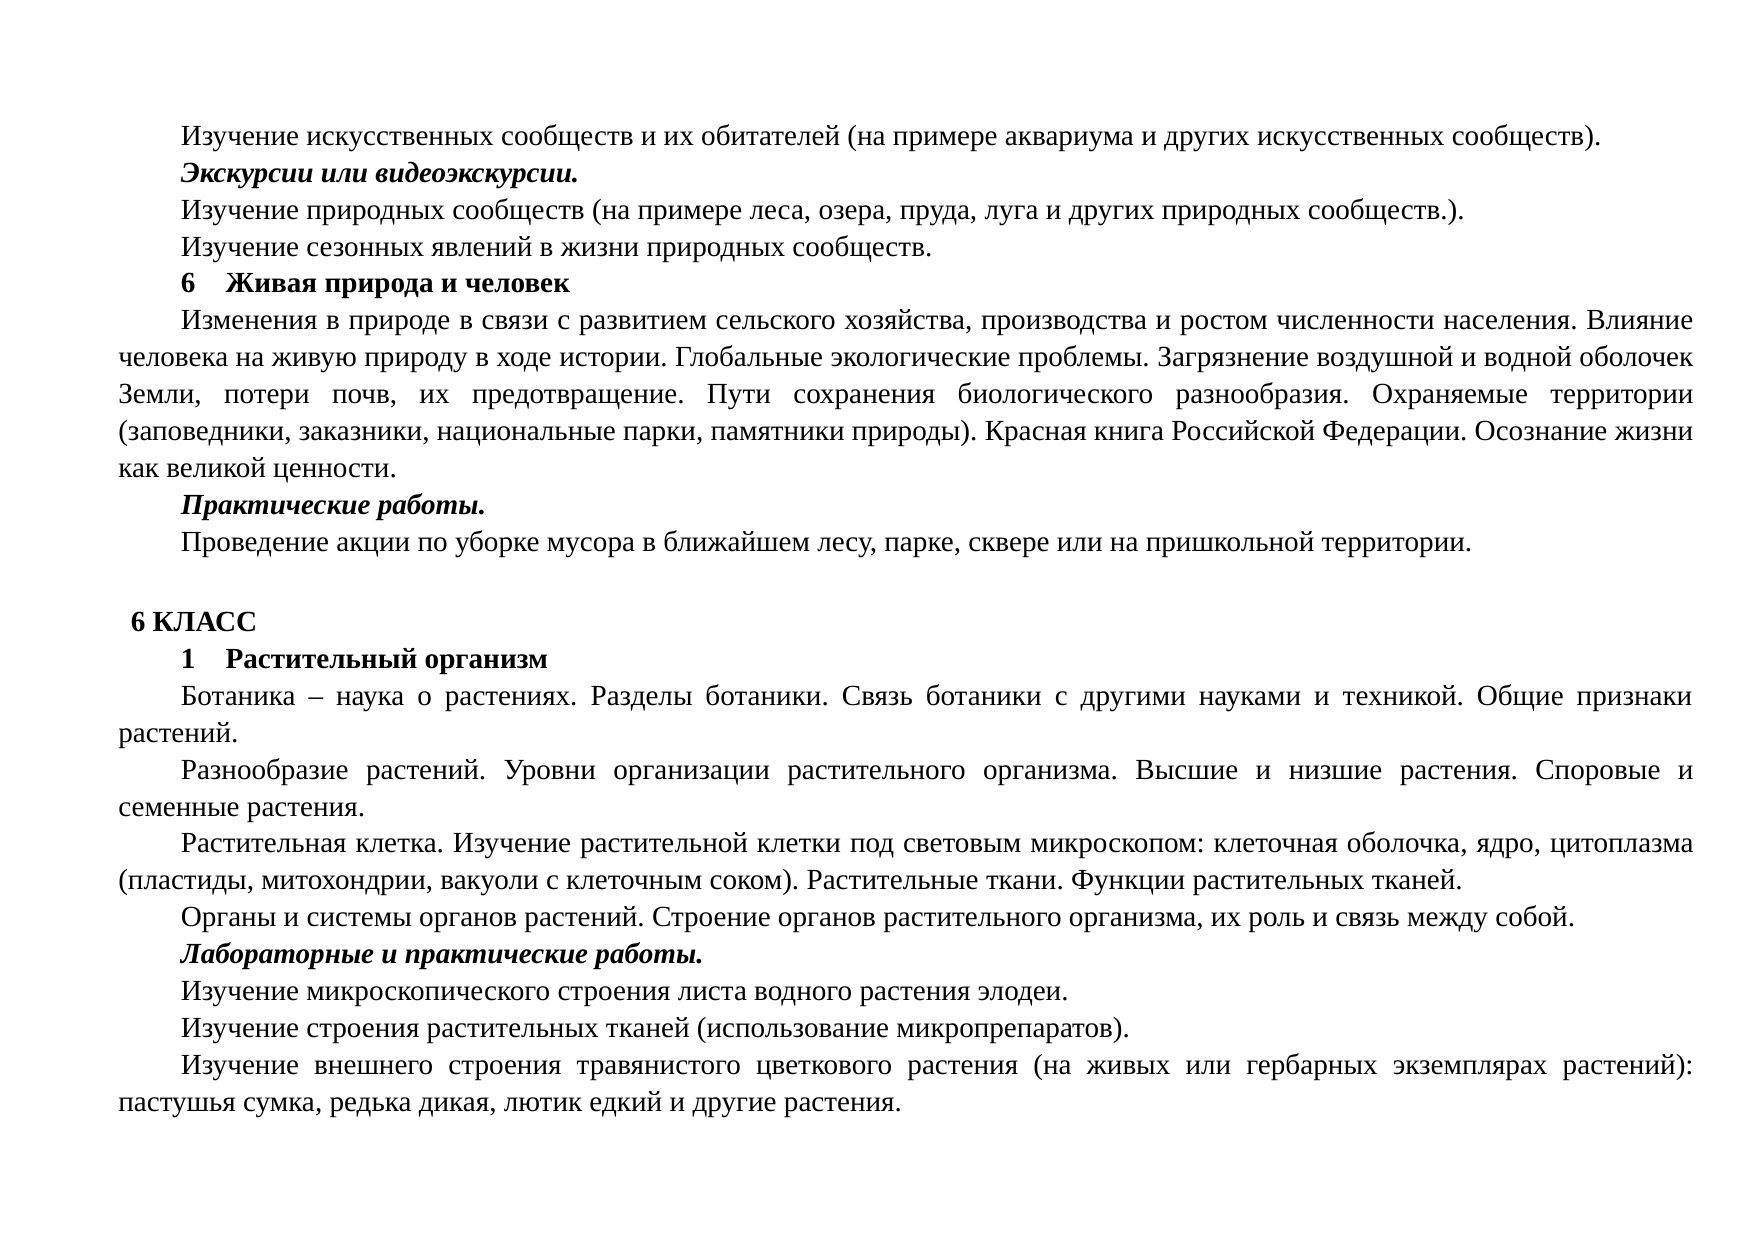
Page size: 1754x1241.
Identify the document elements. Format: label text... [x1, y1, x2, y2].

text Проведение акции по уборке мусора в ближайшем лесу, парке, сквере или на пришкольной территории. [118, 524, 1695, 557]
list Живая природа и человек [181, 266, 1695, 299]
text Изучение искусственных сообществ и их обитателей (на примере аквариума и других искусственных сообществ). [118, 118, 1695, 152]
text Разнообразие растений. Уровни организации растительного организма. Высшие и низшие растения. Споровые и семенные растения. [118, 752, 1695, 822]
text Органы и системы органов растений. Строение органов растительного организма, их роль и связь между собой. [118, 899, 1695, 933]
text Ботаника – наука о растениях. Разделы ботаники. Связь ботаники с другими науками и техникой. Общие признаки растений. [118, 678, 1695, 748]
text Практические работы. [118, 487, 1695, 520]
text Изучение природных сообществ (на примере леса, озера, пруда, луга и других природных сообществ.). [118, 192, 1695, 225]
text Изменения в природе в связи с развитием сельского хозяйства, производства и ростом численности населения. Влияние человека на живую природу в ходе истории. Глобальные экологические проблемы. Загрязнение воздушной и водной оболочек Земли, потери почв, их предотвращение. Пути сохранения биологического разнообразия. Охраняемые территории (заповедники, заказники, национальные парки, памятники природы). Красная книга Российской Федерации. Осознание жизни как великой ценности. [118, 302, 1695, 483]
text Изучение внешнего строения травянистого цветкового растения (на живых или гербарных экземплярах растений): пастушья сумка, редька дикая, лютик едкий и другие растения. [118, 1047, 1695, 1117]
text Растительная клетка. Изучение растительной клетки под световым микроскопом: клеточная оболочка, ядро, цитоплазма (пластиды, митохондрии, вакуоли с клеточным соком). Растительные ткани. Функции растительных тканей. [118, 826, 1695, 896]
text Лабораторные и практические работы. [118, 936, 1695, 970]
text Экскурсии или видеоэкскурсии. [118, 155, 1695, 188]
text Изучение микроскопического строения листа водного растения элодеи. [118, 973, 1695, 1007]
text 6 КЛАСС [131, 604, 1695, 638]
text Изучение сезонных явлений в жизни природных сообществ. [118, 229, 1695, 262]
list Растительный организм [181, 641, 1695, 675]
text Изучение строения растительных тканей (использование микропрепаратов). [118, 1010, 1695, 1043]
